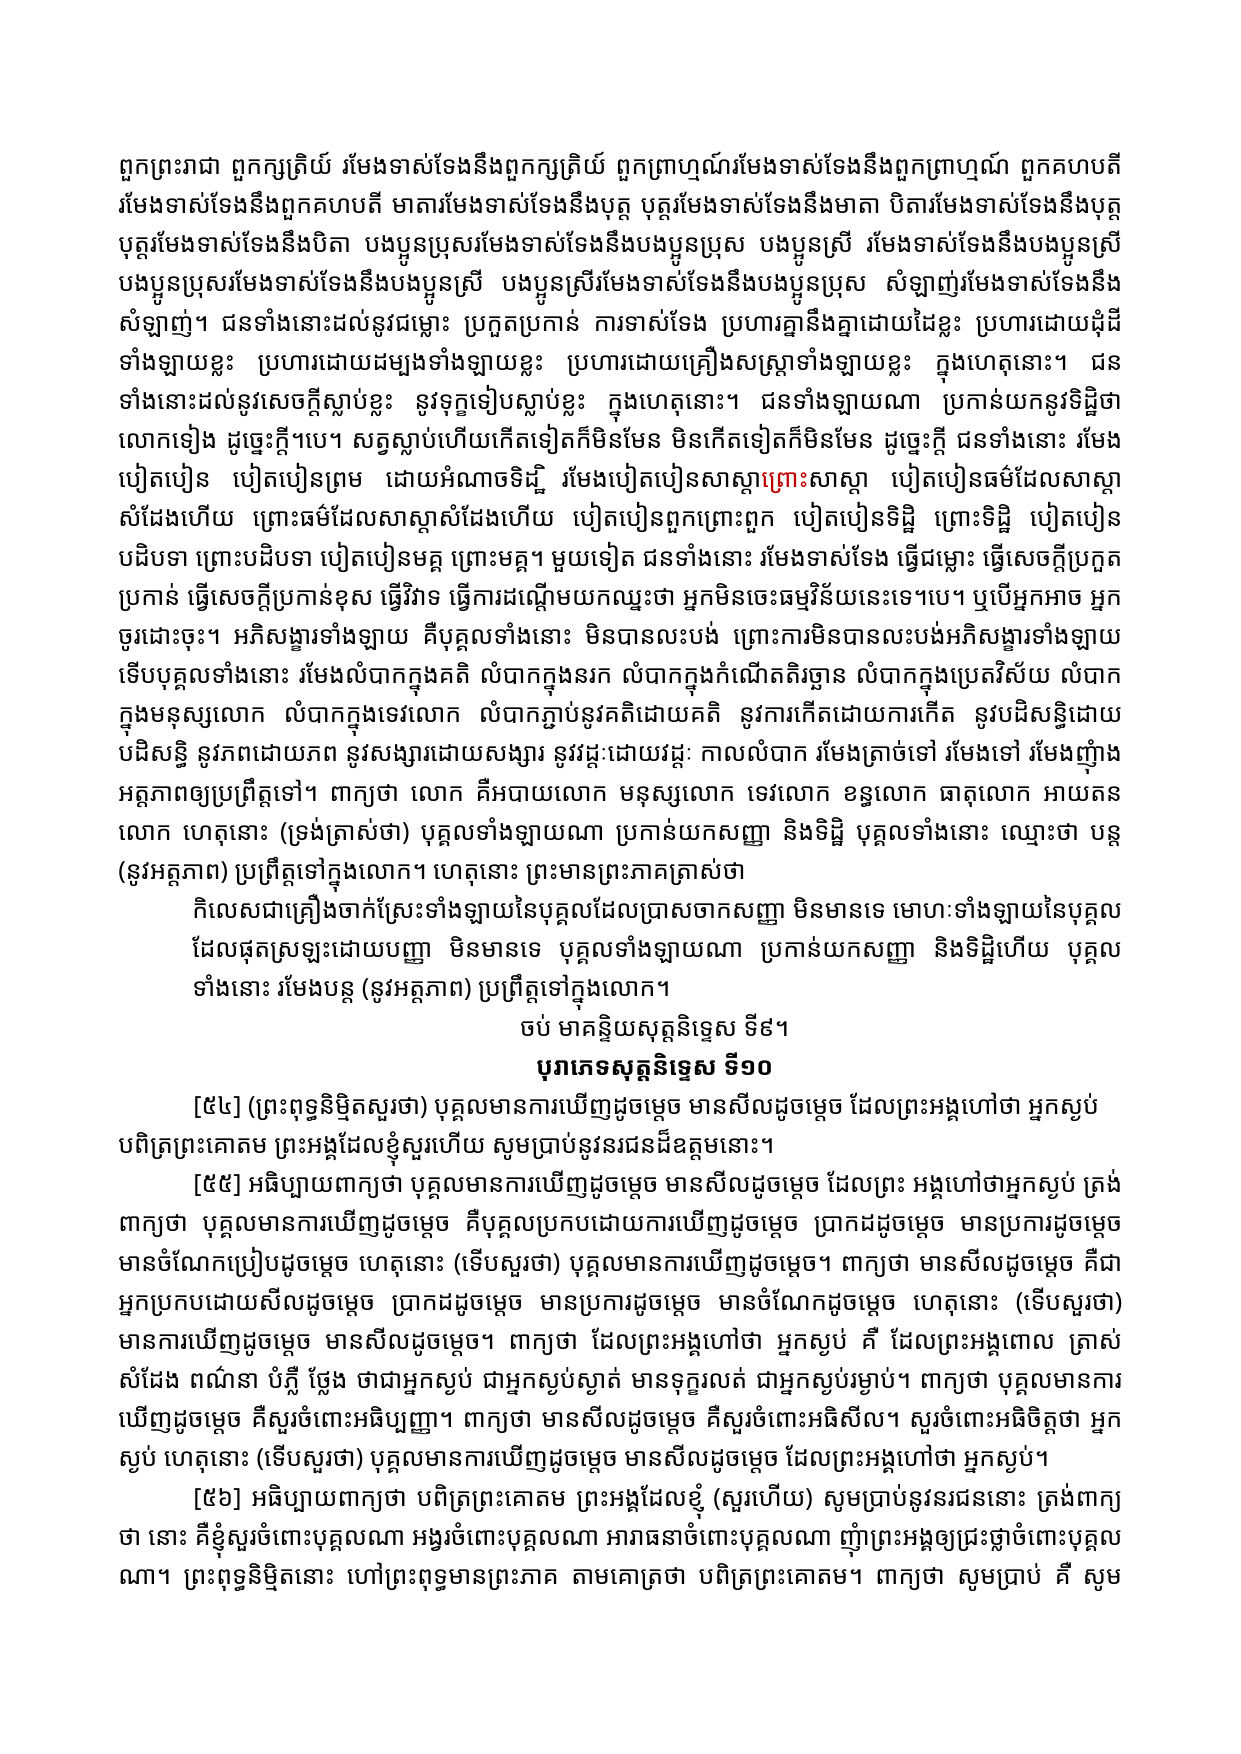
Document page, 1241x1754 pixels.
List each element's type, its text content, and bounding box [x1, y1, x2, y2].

text [៥៤] (ព្រះពុទ្ធនិម្មិតសួរថា) បុគ្គលមានការឃើញដូចម្តេច មានសីល​ដូចម្តេច ដែល​ព្រះអង្គ​ហៅថា អ្នកស្ងប់ បពិត្រ​ព្រះគោតម ព្រះអង្គ​ដែលខ្ញុំ​សួរហើយ សូមប្រាប់​នូវ​នរជន​ដ៏ឧត្តម​នោះ។ [118, 1088, 1122, 1161]
text ចប់ មាគន្ទិយសុត្តនិទ្ទេស ទី៩។ [118, 1009, 1122, 1043]
text កិលេសជាគ្រឿងចាក់ស្រែះទាំងឡាយនៃបុគ្គល​ដែលប្រាស​ចាកសញ្ញា មិនមានទេ មោហៈ​ទាំងឡាយ​នៃបុគ្គល​ដែល​ផុតស្រឡះ​ដោយបញ្ញា មិនមានទេ បុគ្គល​ទាំងឡាយ​ណា ប្រកាន់យក​សញ្ញា និងទិដ្ឋិ​ហើយ បុគ្គល​ទាំងនោះ រមែងបន្ត (នូវ​អត្តភាព) ប្រព្រឹត្តទៅ​ក្នុងលោក។ [192, 892, 1122, 1004]
text បុរាភេទសុត្តនិទ្ទេស ទី១០ [118, 1048, 1122, 1082]
text [៥៥] អធិប្បាយពាក្យថា បុគ្គលមានការឃើញដូចម្តេច មាន​សីលដូចម្តេច ដែល​ព្រះ អង្គ​ហៅថា​អ្នកស្ងប់ ត្រង់ពាក្យថា បុគ្គល​មានការ​ឃើញដូចម្តេច គឺបុគ្គល​ប្រកប​ដោយការ​ឃើញដូចម្តេច ប្រាកដ​ដូចម្តេច មានប្រការ​ដូចម្តេច មានចំណែក​ប្រៀបដូចម្តេច ហេតុនោះ (ទើប​សួរថា) បុគ្គល​មានការឃើញ​ដូចម្តេច។ ពាក្យថា មានសីល​ដូចម្តេច គឺជា​អ្នកប្រកប​ដោយសីល​ដូចម្តេច ប្រាកដ​ដូចម្តេច មានប្រការ​ដូចម្តេច មានចំណែក​ដូចម្តេច ហេតុនោះ (ទើប​សួរថា) មានការ​ឃើញដូចម្តេច មានសីល​ដូចម្តេច។ ពាក្យថា ដែល​ព្រះអង្គ​ហៅថា អ្នកស្ងប់ គឺ ដែលព្រះអង្គ​ពោល ត្រាស់ សំដែង ពណ៌នា បំភ្លឺ ថ្លែង ថាជា​អ្នកស្ងប់ ជាអ្នក​ស្ងប់ស្ងាត់ មាន​ទុក្ខរលត់ ជាអ្នក​ស្ងប់រម្ងាប់។ ពាក្យថា បុគ្គល​មានការឃើញ​ដូចម្តេច គឺសួរ​ចំពោះ​អធិប្បញ្ញា។ ពាក្យថា មានសីល​ដូចម្តេច គឺសួរ​ចំពោះ​អធិសីល។ សួរចំពោះ​អធិចិត្តថា អ្នកស្ងប់ ហេតុនោះ (ទើបសួរថា) បុគ្គលមាន​ការឃើញ​ដូចម្តេច មានសីល​ដូចម្តេច ដែលព្រះអង្គ​ហៅថា អ្នកស្ងប់។ [118, 1166, 1122, 1474]
text [៥៣] ពាក្យថា បុគ្គលទាំងឡាយណា ប្រកាន់យកសញ្ញា និងទិដ្ឋិហើយ បុគ្គល​ទាំងនោះ រមែងបន្ត (នូវអត្តភាព) ប្រព្រឹត្ត​ទៅក្នុងលោក អធិប្បាយថា បុគ្គល​ទាំងឡាយ​ណា ប្រកាន់​យកសញ្ញា គឺ​កាមសញ្ញា ព្យាបាទសញ្ញា វិហឹសាសញ្ញា បុគ្គល​ទាំងឡាយ​នោះ រមែង​ប៉ះពាល់ ប៉ះទង្គិច ដោយ​អំណាច​សញ្ញា។ ពួកព្រះរាជា​រមែងទាស់​ទែងនឹង​ពួកព្រះរាជា ពួក​ក្សត្រិយ៍ រមែង​ទាស់ទែង​នឹងពួក​ក្សត្រិយ៍ ពួកព្រាហ្មណ៍​រមែងទាស់​ទែងនឹង​ពួកព្រាហ្មណ៍ ពួក​គហបតី​រមែង​ទាស់ទែង​នឹងពួក​គហបតី មាតា​រមែងទាស់​ទែងនឹង​បុត្ត បុត្ត​រមែងទាស់​ទែង​នឹងមាតា បិតា​រមែងទាស់​ទែងនឹងបុត្ត បុត្តរមែង​ទាស់ទែង​នឹងបិតា បងប្អូន​ប្រុស​រមែង​ទាស់ទែង​នឹងបង​ប្អូនប្រុស បងប្អូនស្រី រមែង​ទាស់ទែង​នឹងបង​ប្អូនស្រី បងប្អូន​ប្រុសរមែង​ទាស់ទែង​នឹងបង​ប្អូនស្រី បងប្អូនស្រី​រមែង​ទាស់ទែង​នឹងបងប្អូន​ប្រុស សំឡាញ់​រមែង​ទាស់ទែង​នឹងសំឡាញ់។ ជនទាំងនោះ​ដល់នូវ​ជម្លោះ ប្រកួតប្រកាន់ ការទាស់​ទែង ប្រហារ​គ្នានឹងគ្នា​ដោយដៃខ្លះ ប្រហារ​ដោយដុំដី​ទាំងឡាយ​ខ្លះ ប្រហារ​ដោយ​ដម្បង​ទាំងឡាយ​ខ្លះ ប្រហារ​ដោយ​គ្រឿងសស្រ្តា​ទាំងឡាយ​ខ្លះ ក្នុង​ហេតុនោះ។ ជនទាំងនោះ​ដល់នូវ​សេចក្តី​ស្លាប់ខ្លះ នូវទុក្ខ​ទៀបស្លាប់ខ្លះ ក្នុងហេតុនោះ។ ជនទាំង​ឡាយណា ប្រកាន់​យកនូវ​ទិដ្ឋិថា លោកទៀង ដូច្នេះ​ក្តី។បេ។ សត្វស្លាប់​ហើយកើត​ទៀត​ក៏មិនមែន មិនកើត​ទៀតក៏​មិនមែន ដូច្នេះ​ក្តី ជនទាំងនោះ រមែង​បៀតបៀន បៀតបៀន​ព្រម ដោយ​អំណាច​ទិដ្ឋិ រមែង​បៀតបៀន​សាស្តា​ព្រោះសាស្តា បៀតបៀនធម៌​ដែលសាស្តា​សំដែង​ហើយ ព្រោះធម៌​ដែលសាស្តា​សំដែង​ហើយ បៀតបៀន​ពួកព្រោះ​ពួក បៀតបៀន​ទិដ្ឋិ ព្រោះទិដ្ឋិ បៀតបៀន​បដិបទា ព្រោះ​បដិបទា បៀតបៀន​មគ្គ ព្រោះមគ្គ។ មួយទៀត ជនទាំងនោះ រមែងទាស់ទែង ធ្វើជម្លោះ ធ្វើសេចក្តី​ប្រកួត​ប្រកាន់ ធ្វើសេចក្តី​ប្រកាន់ខុស ធ្វើវិវាទ ធ្វើការ​ដណ្តើម​យកឈ្នះថា អ្នកមិន​ចេះ​ធម្មវិន័យ​នេះទេ។បេ។ ឬបើ​អ្នកអាច អ្នកចូរ​ដោះចុះ។ អភិសង្ខារ​ទាំងឡាយ គឺបុគ្គល​ទាំងនោះ មិនបានលះ​បង់ ព្រោះការ​មិនបាន​លះបង់​អភិសង្ខារ​ទាំងឡាយ ទើប​បុគ្គល​ទាំងនោះ រមែង​លំបាក​ក្នុងគតិ លំបាក​ក្នុងនរក លំបាក​ក្នុងកំណើត​តិរច្ឆាន លំបាក​ក្នុង​ប្រេតវិស័យ លំបាក​ក្នុងមនុស្ស​លោក លំបាក​ក្នុងទេវលោក លំបាក​ភ្ជាប់នូវ​គតិដោយ​គតិ នូវការ​កើតដោយ​ការកើត នូវបដិសន្ធិ​ដោយ​បដិសន្ធិ នូវភព​ដោយភព នូវសង្សារ​ដោយ​សង្សារ នូវវដ្តៈ​ដោយវដ្តៈ កាល​លំបាក រមែងត្រាច់​ទៅ រមែងទៅ រមែង​ញុំាង​អត្តភាព​ឲ្យ​ប្រព្រឹត្ត​ទៅ។ ពាក្យថា លោក គឺអបាយលោក មនុស្សលោក ទេវលោក ខន្ធលោក ធាតុលោក អាយតនលោក ហេតុនោះ (ទ្រង់​ត្រាស់ថា) បុគ្គល​ទាំងឡាយ​ណា ប្រកាន់​យកសញ្ញា និងទិដ្ឋិ បុគ្គល​ទាំងនោះ ឈ្មោះថា បន្ត (នូវ​អត្តភាព) ប្រព្រឹត្តទៅ​ក្នុងលោក។ ហេតុនោះ ព្រះមានព្រះភាគ​ត្រាស់ថា [118, 148, 1122, 887]
text [៥៦] អធិប្បាយពាក្យថា បពិត្រព្រះគោតម ព្រះអង្គដែលខ្ញុំ (សួរហើយ) សូម​ប្រាប់នូវ​នរជននោះ ត្រង់ពាក្យថា នោះ គឺខ្ញុំសួរ​ចំពោះ​បុគ្គលណា អង្វរ​ចំពោះ​បុគ្គលណា អារាធនា​ចំពោះ​បុគ្គលណា ញុំាព្រះអង្គ​ឲ្យជ្រះថ្លា​ចំពោះ​បុគ្គលណា។ ព្រះពុទ្ធនិមិ្មតនោះ ហៅព្រះពុទ្ធ​មានព្រះភាគ តាមគោត្រថា បពិត្រ​ព្រះគោតម។ ពាក្យថា សូមប្រាប់ គឺ សូមពោល សូម​ពណ៌នា សូមសំដែង សូមបញ្ញត្ត សូមផ្តើម សូមបើក សូមចែក សូមធ្វើ​ឲ្យរាក់ សូម​ប្រកាស ហេតុនោះ (ទើបសួរថា) បពិត្រ​ព្រះគោតម ព្រះអង្គ​ដែលខ្ញុំ (សួរហើយ) សូមប្រាប់​នូវនរជននោះ។ [118, 1479, 1122, 1592]
